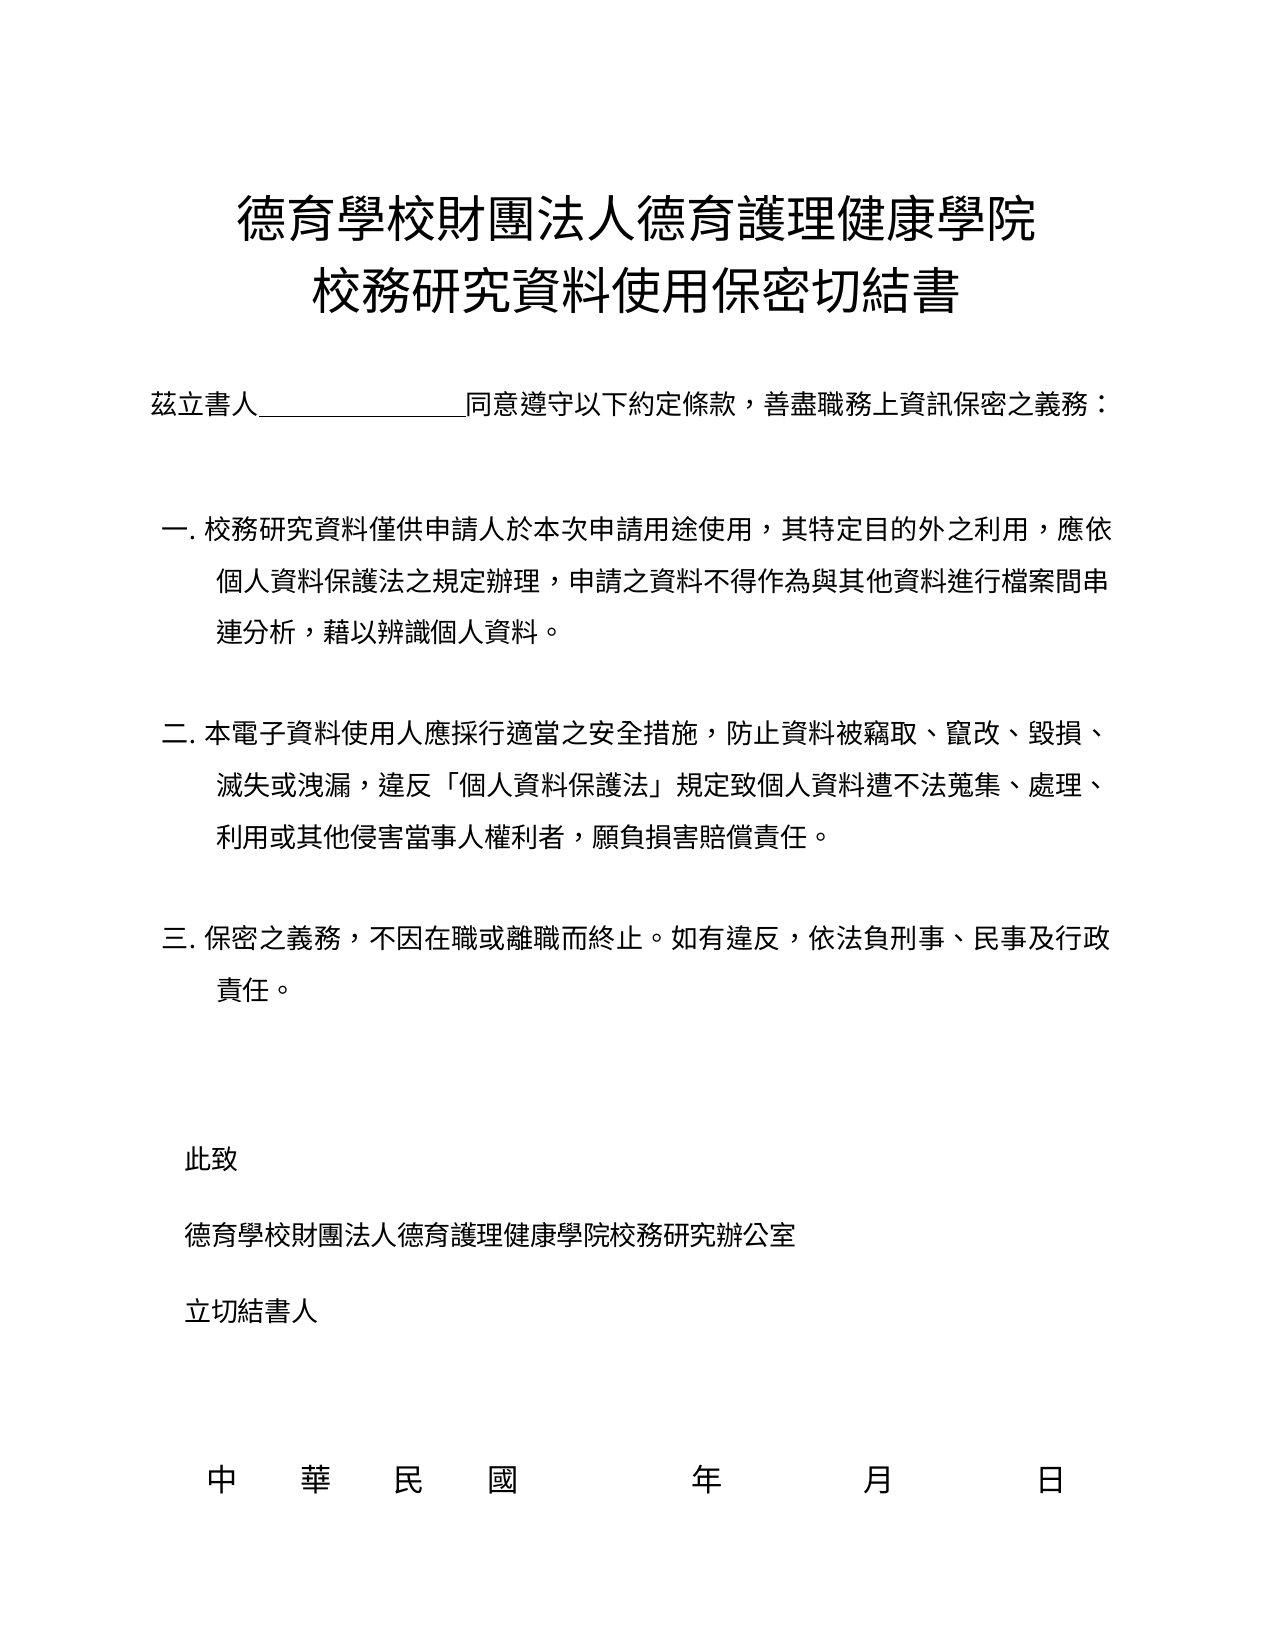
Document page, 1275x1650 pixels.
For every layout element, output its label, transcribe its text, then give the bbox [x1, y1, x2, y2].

text 一. 校務研究資料僅供申請人於本次申請用途使用，其特定目的外之利用，應依個人資料保護法之規定辦理，申請之資料不得作為與其他資料進行檔案間串連分析，藉以辨識個人資料。 [161, 508, 1112, 651]
text 三. 保密之義務，不因在職或離職而終止。如有違反，依法負刑事、民事及行政責任。 [161, 917, 1112, 1008]
text 德育學校財團法人德育護理健康學院 [139, 179, 1133, 251]
text 立切結書人 [184, 1290, 1133, 1329]
text 德育學校財團法人德育護理健康學院校務研究辦公室 [184, 1214, 1133, 1253]
text 二. 本電子資料使用人應採行適當之安全措施，防止資料被竊取、竄改、毀損、滅失或洩漏，違反「個人資料保護法」規定致個人資料遭不法蒐集、處理、利用或其他侵害當事人權利者，願負損害賠償責任。 [161, 712, 1112, 855]
text 此致 [184, 1138, 1133, 1177]
text 校務研究資料使用保密切結書 [139, 251, 1133, 324]
text 茲立書人 同意遵守以下約定條款，善盡職務上資訊保密之義務： [150, 383, 1133, 422]
